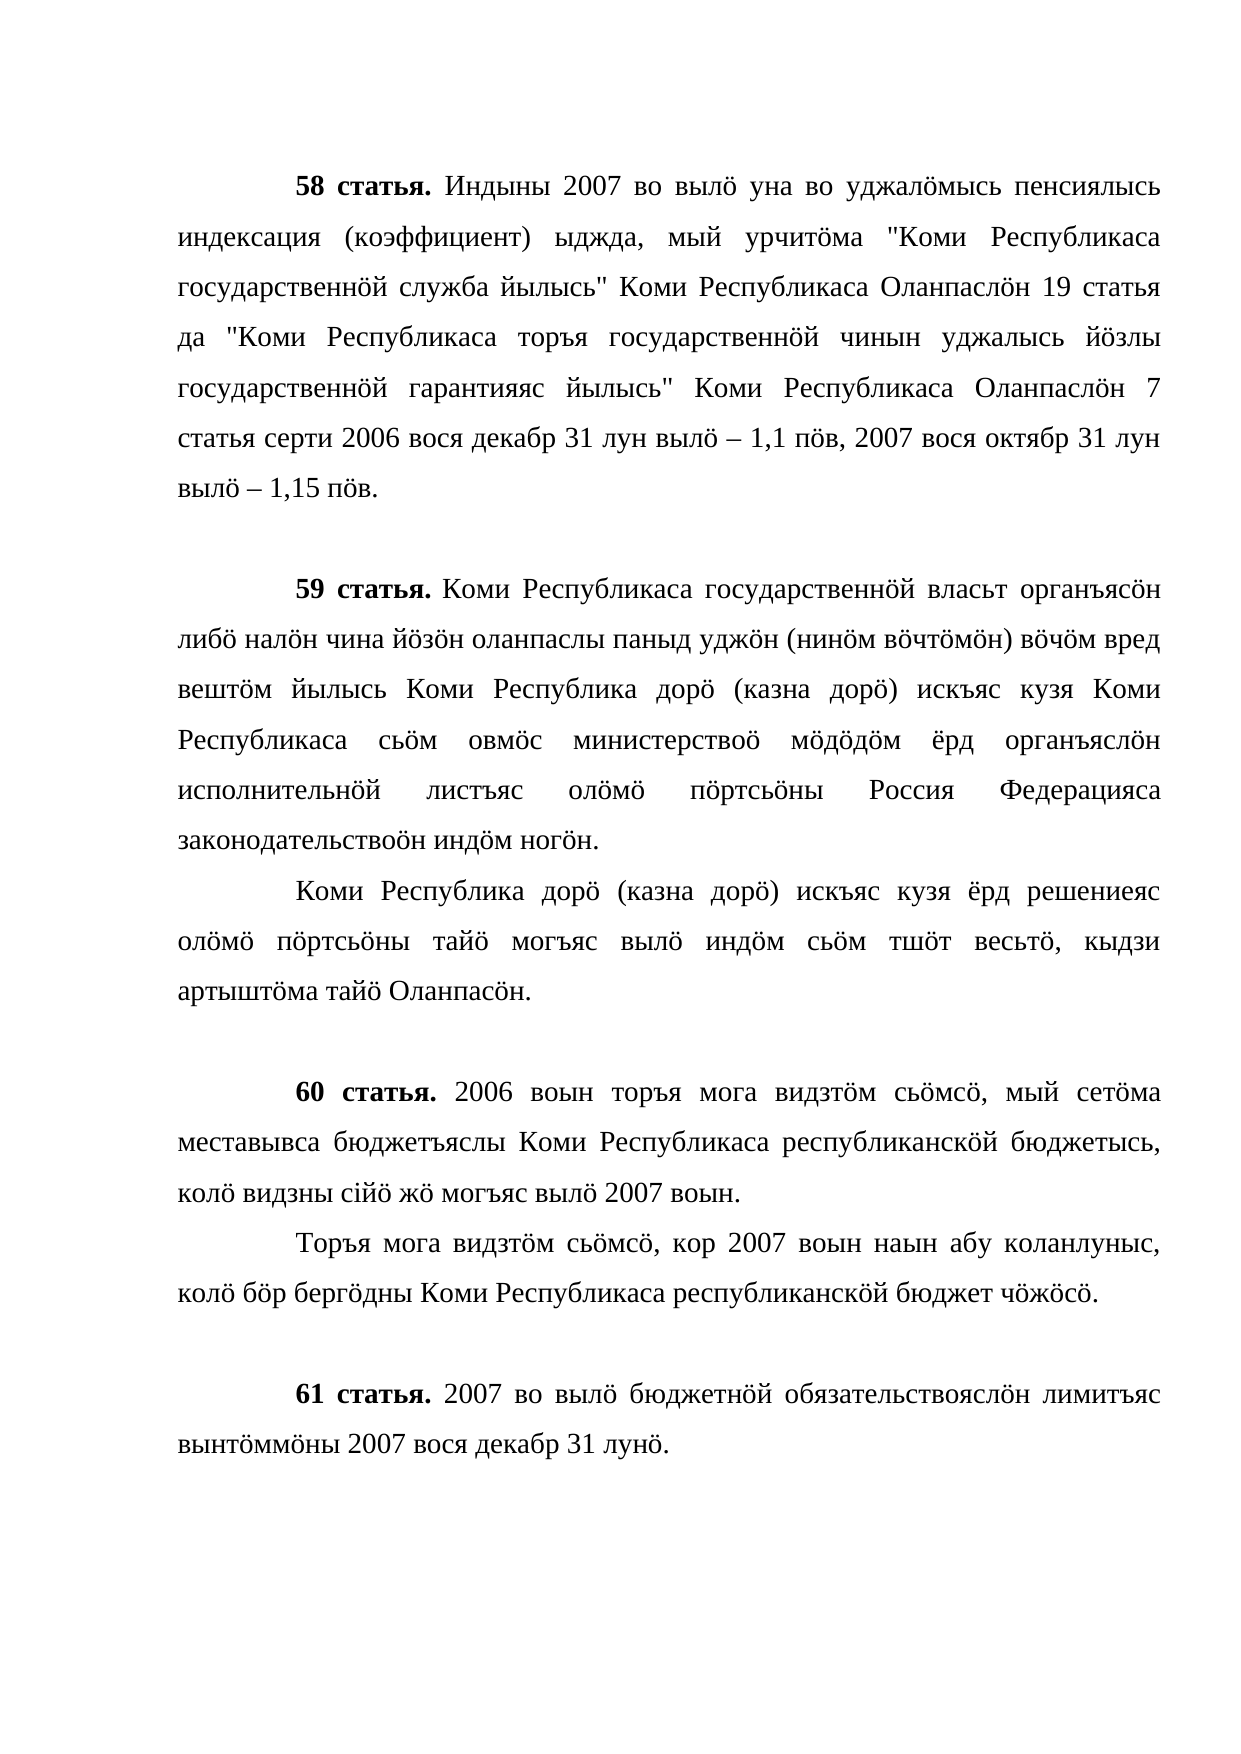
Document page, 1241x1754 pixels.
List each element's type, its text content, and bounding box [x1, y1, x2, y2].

text 59 статья. Коми Республикаса государственнöй власьт органъясöн либö налöн чина йöзöн оланпаслы паныд уджöн (нинöм вöчтöмöн) вöчöм вред вештöм йылысь Коми Республика дорö (казна дорö) искъяс кузя Коми Республикаса сьöм овмöс министерствоö мöдöдöм ёрд органъяслöн исполнительнöй листъяс олöмö пöртсьöны Россия Федерацияса законодательствоöн индöм ногöн. [177, 571, 1162, 856]
text Коми Республика дорö (казна дорö) искъяс кузя ёрд решениеяс олöмö пöртсьöны тайö могъяс вылö индöм сьöм тшöт весьтö, кыдзи артыштöма тайö Оланпасöн. [177, 873, 1162, 1007]
text 58 статья. Индыны 2007 во вылö уна во уджалöмысь пенсиялысь индексация (коэффициент) ыджда, мый урчитöма "Коми Республикаса государственнöй служба йылысь" Коми Республикаса Оланпаслöн 19 статья да "Коми Республикаса торъя государственнöй чинын уджалысь йöзлы государственнöй гарантияяс йылысь" Коми Республикаса Оланпаслöн 7 статья серти 2006 вося декабр 31 лун вылö – 1,1 пöв, 2007 вося октябр 31 лун вылö – 1,15 пöв. [177, 168, 1162, 504]
text 60 статья. 2006 воын торъя мога видзтöм сьöмсö, мый сетöма меставывса бюджетъяслы Коми Республикаса республиканскöй бюджетысь, колö видзны сійö жö могъяс вылö 2007 воын. [177, 1074, 1162, 1208]
text 61 статья. 2007 во вылö бюджетнöй обязательствояслöн лимитъяс вынтöммöны 2007 вося декабр 31 лунö. [177, 1376, 1162, 1460]
text Торъя мога видзтöм сьöмсö, кор 2007 воын наын абу коланлуныс, колö бöр бергöдны Коми Республикаса республиканскöй бюджет чöжöсö. [177, 1225, 1162, 1309]
